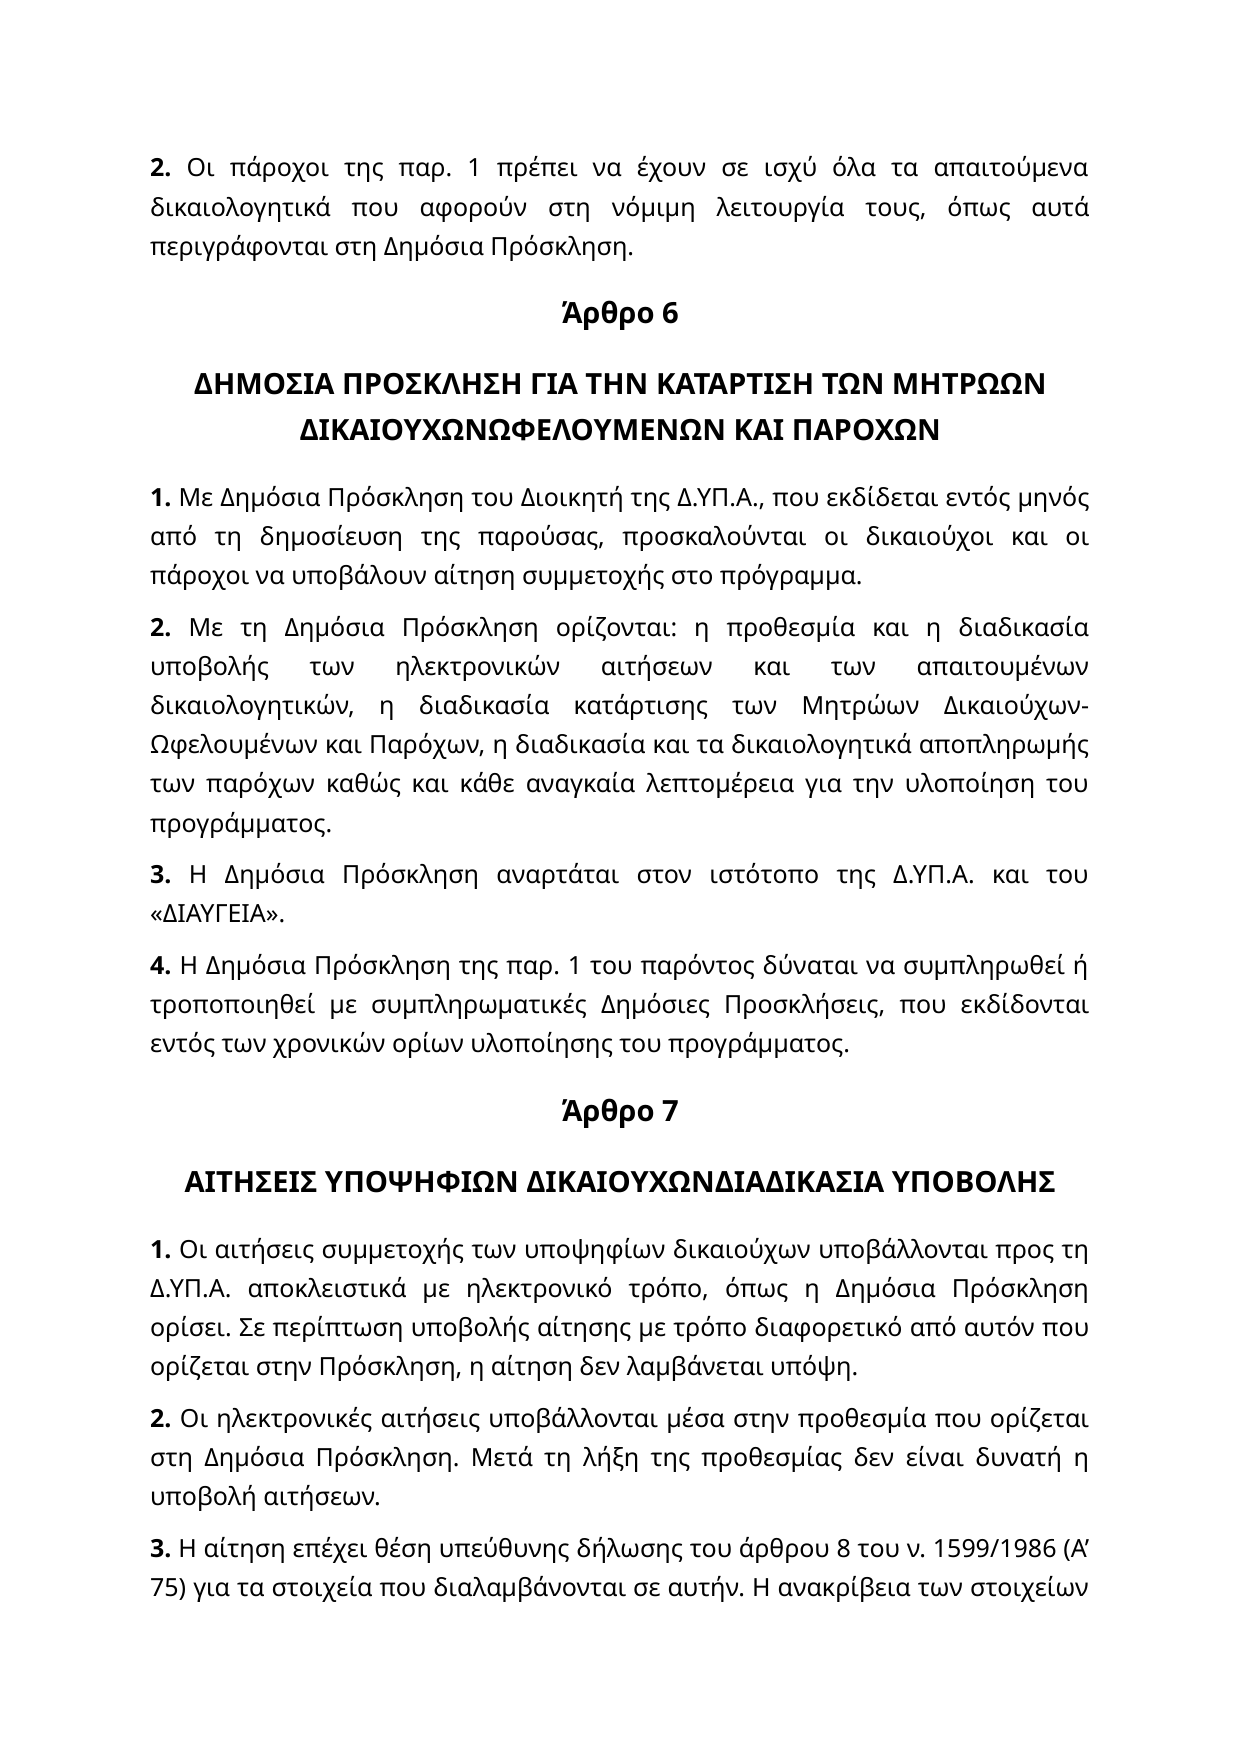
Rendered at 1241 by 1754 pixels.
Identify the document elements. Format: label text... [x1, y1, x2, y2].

text 2. Με τη Δημόσια Πρόσκληση ορίζονται: η προθεσμία και η διαδικασία υποβολής των ηλεκτρονικών αιτήσεων και των απαιτουμένων δικαιολογητικών, η διαδικασία κατάρτισης των Μητρώων Δικαιούχων-Ωφελουμένων και Παρόχων, η διαδικασία και τα δικαιολογητικά αποπληρωμής των παρόχων καθώς και κάθε αναγκαία λεπτομέρεια για την υλοποίηση του προγράμματος. [150, 609, 1090, 839]
subtitle ΑΙΤΗΣΕΙΣ ΥΠΟΨΗΦΙΩΝ ΔΙΚΑΙΟΥΧΩΝΔΙΑΔΙΚΑΣΙΑ ΥΠΟΒΟΛΗΣ [150, 1161, 1090, 1201]
subtitle ΔΗΜΟΣΙΑ ΠΡΟΣΚΛΗΣΗ ΓΙΑ ΤΗΝ ΚΑΤΑΡΤΙΣΗ ΤΩΝ ΜΗΤΡΩΩΝ ΔΙΚΑΙΟΥΧΩΝΩΦΕΛΟΥΜΕΝΩΝ ΚΑΙ ΠΑΡΟΧΩΝ [150, 363, 1090, 448]
text 3. Η αίτηση επέχει θέση υπεύθυνης δήλωσης του άρθρου 8 του ν. 1599/1986 (Α’ 75) για τα στοιχεία που διαλαμβάνονται σε αυτήν. Η ανακρίβεια των στοιχείων [150, 1531, 1090, 1604]
text 3. Η Δημόσια Πρόσκληση αναρτάται στον ιστότοπο της Δ.ΥΠ.Α. και του «ΔΙΑΥΓΕΙΑ». [150, 857, 1090, 930]
text 1. Με Δημόσια Πρόσκληση του Διοικητή της Δ.ΥΠ.Α., που εκδίδεται εντός μηνός από τη δημοσίευση της παρούσας, προσκαλούνται οι δικαιούχοι και οι πάροχοι να υποβάλουν αίτηση συμμετοχής στο πρόγραμμα. [150, 479, 1090, 592]
subtitle Άρθρο 6 [150, 292, 1090, 332]
text 4. Η Δημόσια Πρόσκληση της παρ. 1 του παρόντος δύναται να συμπληρωθεί ή τροποποιηθεί με συμπληρωματικές Δημόσιες Προσκλήσεις, που εκδίδονται εντός των χρονικών ορίων υλοποίησης του προγράμματος. [150, 948, 1090, 1060]
text 1. Οι αιτήσεις συμμετοχής των υποψηφίων δικαιούχων υποβάλλονται προς τη Δ.ΥΠ.Α. αποκλειστικά με ηλεκτρονικό τρόπο, όπως η Δημόσια Πρόσκληση ορίσει. Σε περίπτωση υποβολής αίτησης με τρόπο διαφορετικό από αυτόν που ορίζεται στην Πρόσκληση, η αίτηση δεν λαμβάνεται υπόψη. [150, 1231, 1090, 1383]
subtitle Άρθρο 7 [150, 1090, 1090, 1130]
text 2. Οι πάροχοι της παρ. 1 πρέπει να έχουν σε ισχύ όλα τα απαιτούμενα δικαιολογητικά που αφορούν στη νόμιμη λειτουργία τους, όπως αυτά περιγράφονται στη Δημόσια Πρόσκληση. [150, 150, 1090, 262]
text 2. Οι ηλεκτρονικές αιτήσεις υποβάλλονται μέσα στην προθεσμία που ορίζεται στη Δημόσια Πρόσκληση. Μετά τη λήξη της προθεσμίας δεν είναι δυνατή η υποβολή αιτήσεων. [150, 1401, 1090, 1513]
